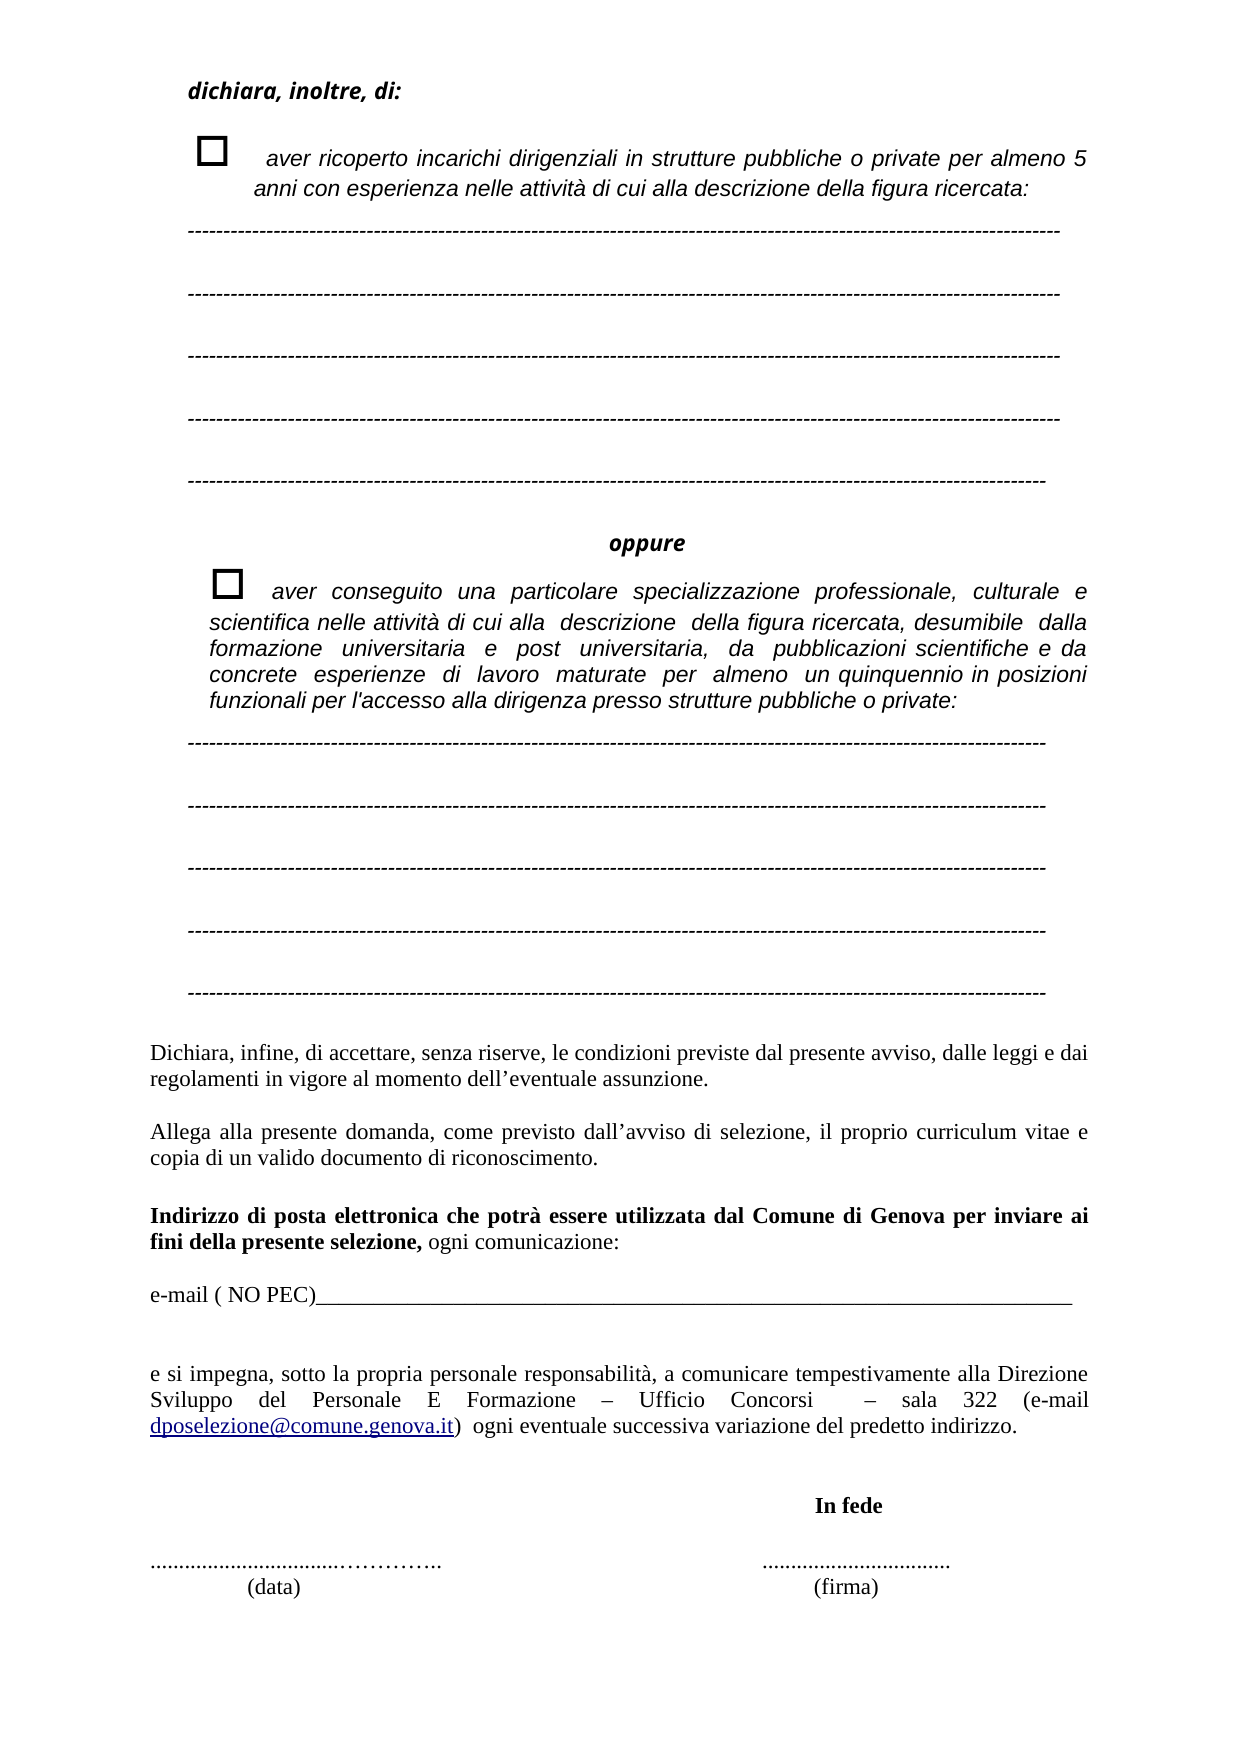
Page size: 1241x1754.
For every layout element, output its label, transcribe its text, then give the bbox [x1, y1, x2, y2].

text aver conseguito una particolare specializzazione professionale, culturale e scientifica nelle attività di cui alla descrizione della figura ricercata, desumibile dalla formazione universitaria e post universitaria, da pubblicazioni scientifiche e da concrete esperienze di lavoro maturate per almeno un quinquennio in posizioni funzionali per l'accesso alla dirigenza presso strutture pubbliche o private: [209, 571, 1090, 714]
text In fede [150, 1492, 1090, 1518]
text dichiara, inoltre, di: [187, 75, 1090, 106]
text oppure [206, 527, 1090, 558]
text ------------------------------------------------------------------------------------------------------------------------ [187, 976, 1090, 1008]
text ------------------------------------------------------------------------------------------------------------------------ [187, 914, 1090, 945]
text (data) (firma) [150, 1573, 1090, 1599]
text -------------------------------------------------------------------------------------------------------------------------- [187, 339, 1090, 371]
text Dichiara, infine, di accettare, senza riserve, le condizioni previste dal presente avviso, dalle leggi e dai regolamenti in vigore al momento dell’eventuale assunzione. [150, 1039, 1090, 1092]
text -------------------------------------------------------------------------------------------------------------------------- [187, 214, 1090, 246]
text ------------------------------------------------------------------------------------------------------------------------ [187, 726, 1090, 758]
text Indirizzo di posta elettronica che potrà essere utilizzata dal Comune di Genova per inviare ai fini della presente selezione, ogni comunicazione: [150, 1202, 1090, 1254]
text -------------------------------------------------------------------------------------------------------------------------- [187, 402, 1090, 433]
text .................................………….. ................................. [150, 1547, 1090, 1573]
text ------------------------------------------------------------------------------------------------------------------------ [187, 464, 1090, 496]
text Allega alla presente domanda, come previsto dall’avviso di selezione, il proprio curriculum vitae e copia di un valido documento di riconoscimento. [150, 1118, 1090, 1171]
text -------------------------------------------------------------------------------------------------------------------------- [187, 277, 1090, 308]
text e-mail ( NO PEC)__________________________________________________________________ [150, 1281, 1090, 1307]
text e si impegna, sotto la propria personale responsabilità, a comunicare tempestivamente alla Direzione Sviluppo del Personale E Formazione – Ufficio Concorsi – sala 322 (e-mail dposelezione@comune.genova.it) ogni eventuale successiva variazione del predetto indirizzo. [150, 1360, 1090, 1439]
text aver ricoperto incarichi dirigenziali in strutture pubbliche o private per almeno 5 anni con esperienza nelle attività di cui alla descrizione della figura ricercata: [194, 137, 1090, 202]
text ------------------------------------------------------------------------------------------------------------------------ [187, 851, 1090, 883]
text ------------------------------------------------------------------------------------------------------------------------ [187, 789, 1090, 820]
